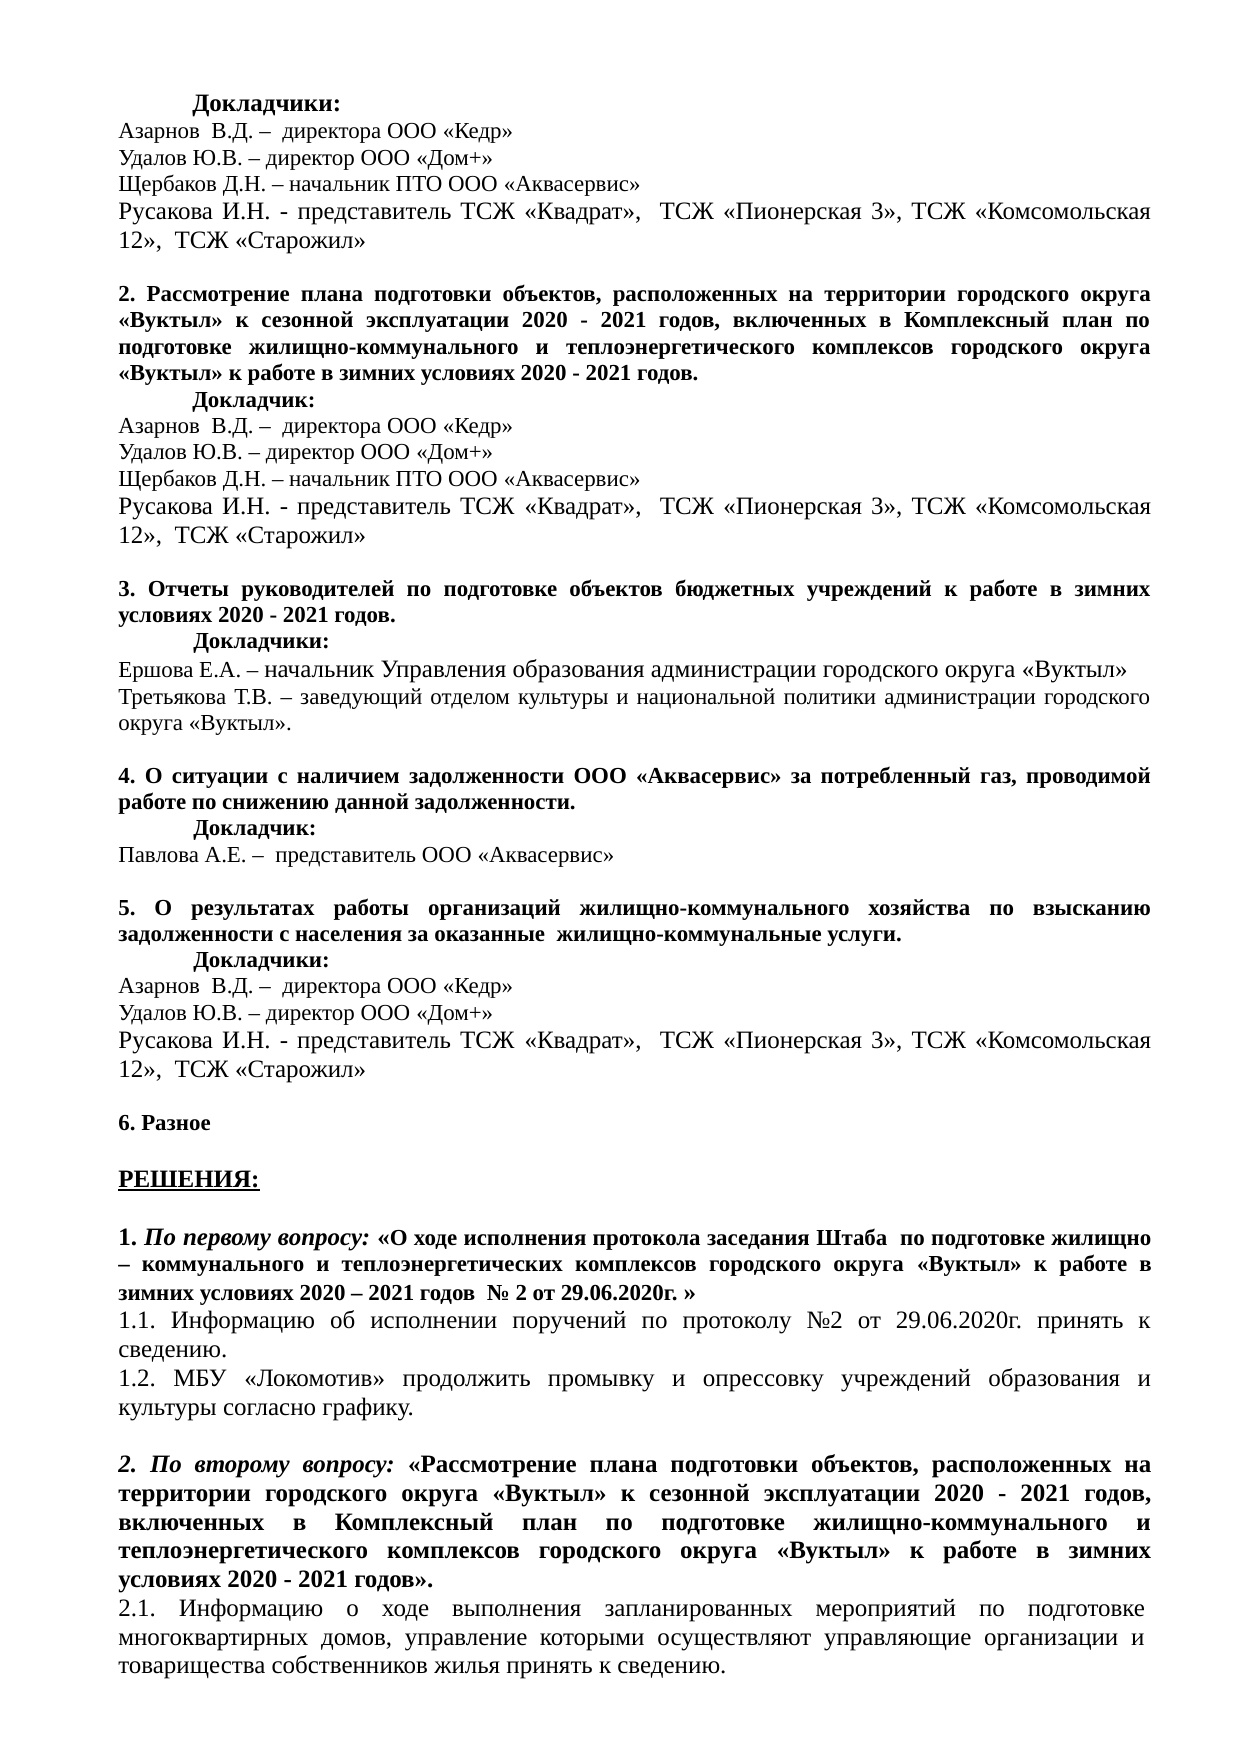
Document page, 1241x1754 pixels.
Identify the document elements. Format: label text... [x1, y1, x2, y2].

text Азарнов В.Д. – директора ООО «Кедр» [118, 117, 1152, 144]
text Докладчики: [192, 88, 1152, 117]
text Удалов Ю.В. – директор ООО «Дом+» [118, 144, 1152, 170]
text Русакова И.Н. - представитель ТСЖ «Квадрат», ТСЖ «Пионерская 3», ТСЖ «Комсомольская 12», ТСЖ «Старожил» [118, 1025, 1152, 1083]
text 6. Разное [118, 1109, 1152, 1136]
text Докладчики: [118, 946, 1152, 973]
text Докладчик: [192, 386, 1152, 412]
text Удалов Ю.В. – директор ООО «Дом+» [118, 999, 1152, 1025]
text Ершова Е.А. – начальник Управления образования администрации городского округа «Вуктыл» [118, 654, 1152, 683]
text Третьякова Т.В. – заведующий отделом культуры и национальной политики администрации городского округа «Вуктыл». [118, 683, 1152, 735]
text Павлова А.Е. – представитель ООО «Аквасервис» [118, 841, 1152, 867]
text Докладчики: [118, 628, 1152, 654]
text 2. По второму вопросу: «Рассмотрение плана подготовки объектов, расположенных на территории городского округа «Вуктыл» к сезонной эксплуатации 2020 - 2021 годов, включенных в Комплексный план по подготовке жилищно-коммунального и теплоэнергетического комплексов городского округа «Вуктыл» к работе в зимних условиях 2020 - 2021 годов». [118, 1449, 1152, 1593]
text Русакова И.Н. - представитель ТСЖ «Квадрат», ТСЖ «Пионерская 3», ТСЖ «Комсомольская 12», ТСЖ «Старожил» [118, 196, 1152, 254]
text Докладчик: [118, 814, 1152, 841]
text Русакова И.Н. - представитель ТСЖ «Квадрат», ТСЖ «Пионерская 3», ТСЖ «Комсомольская 12», ТСЖ «Старожил» [118, 491, 1152, 548]
text 1.1. Информацию об исполнении поручений по протоколу №2 от 29.06.2020г. принять к сведению. [118, 1306, 1152, 1363]
text 3. Отчеты руководителей по подготовке объектов бюджетных учреждений к работе в зимних условиях 2020 - 2021 годов. [118, 575, 1152, 628]
text 2. Рассмотрение плана подготовки объектов, расположенных на территории городского округа «Вуктыл» к сезонной эксплуатации 2020 - 2021 годов, включенных в Комплексный план по подготовке жилищно-коммунального и теплоэнергетического комплексов городского округа «Вуктыл» к работе в зимних условиях 2020 - 2021 годов. [118, 280, 1152, 386]
text Щербаков Д.Н. – начальник ПТО ООО «Аквасервис» [118, 465, 1152, 491]
text 1. По первому вопросу: «О ходе исполнения протокола заседания Штаба по подготовке жилищно – коммунального и теплоэнергетических комплексов городского округа «Вуктыл» к работе в зимних условиях 2020 – 2021 годов № 2 от 29.06.2020г. » [118, 1222, 1152, 1306]
text Щербаков Д.Н. – начальник ПТО ООО «Аквасервис» [118, 170, 1152, 196]
text Азарнов В.Д. – директора ООО «Кедр» [118, 412, 1152, 438]
text РЕШЕНИЯ: [118, 1164, 1022, 1193]
text Удалов Ю.В. – директор ООО «Дом+» [118, 438, 1152, 465]
text Азарнов В.Д. – директора ООО «Кедр» [118, 973, 1152, 999]
text 1.2. МБУ «Локомотив» продолжить промывку и опрессовку учреждений образования и культуры согласно графику. [118, 1363, 1152, 1421]
text 2.1. Информацию о ходе выполнения запланированных мероприятий по подготовке многоквартирных домов, управление которыми осуществляют управляющие организации и товарищества собственников жилья принять к сведению. [118, 1593, 1146, 1679]
text 4. О ситуации с наличием задолженности ООО «Аквасервис» за потребленный газ, проводимой работе по снижению данной задолженности. [118, 762, 1152, 814]
text 5. О результатах работы организаций жилищно-коммунального хозяйства по взысканию задолженности с населения за оказанные жилищно-коммунальные услуги. [118, 893, 1152, 946]
